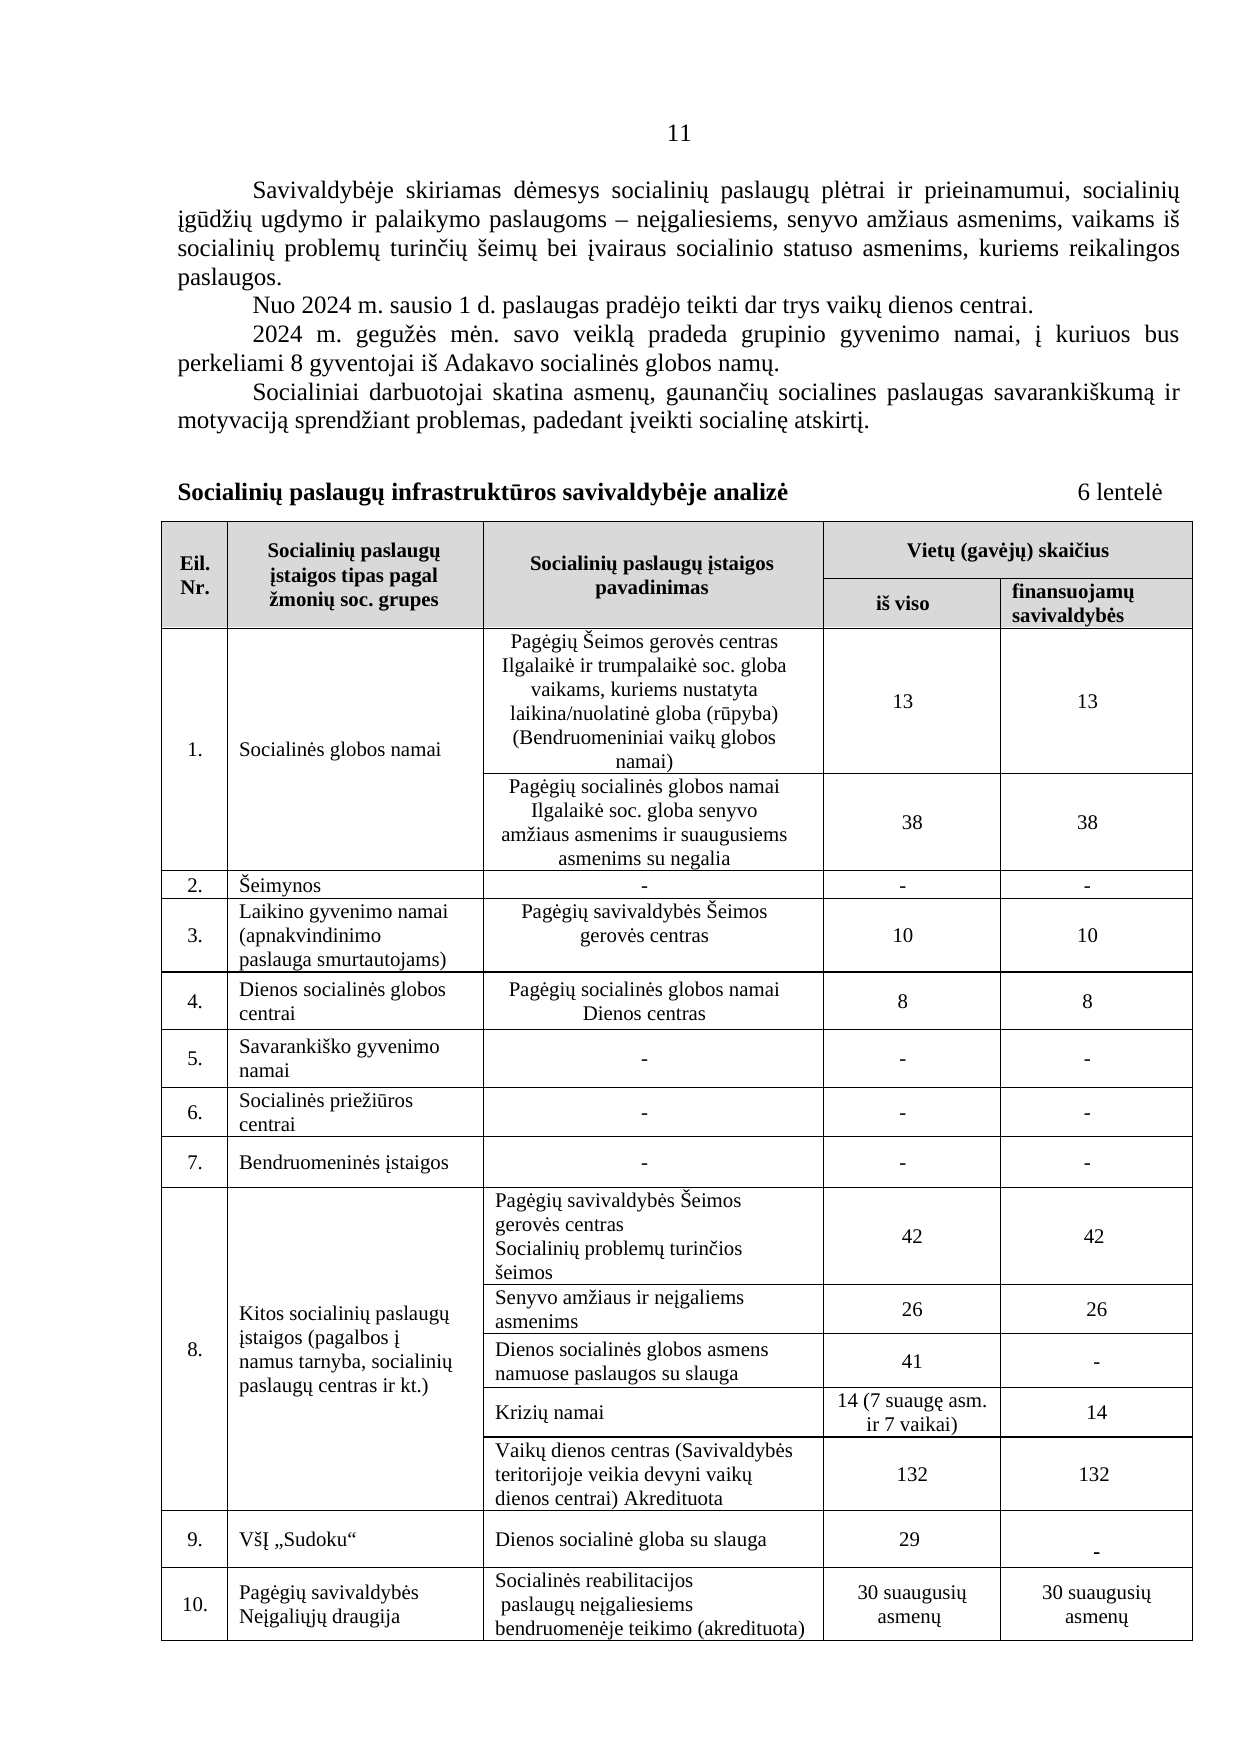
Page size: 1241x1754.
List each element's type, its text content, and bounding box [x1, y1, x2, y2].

table_cell Dienos socialinė globa su slauga [484, 1511, 823, 1567]
table_header Vietų (gavėjų) skaičius [824, 522, 1192, 578]
table_cell Savarankiško gyvenimo namai [228, 1030, 483, 1087]
table_cell 30 suaugusių asmenų [824, 1568, 1000, 1640]
table_cell 10 [1001, 899, 1192, 971]
table_cell Vaikų dienos centras (Savivaldybės teritorijoje veikia devyni vaikų dienos centrai) Akredituota [484, 1438, 823, 1510]
table_cell Kitos socialinių paslaugų įstaigos (pagalbos į namus tarnyba, socialinių paslaugų centras ir kt.) [228, 1188, 483, 1510]
table_cell 14 [1001, 1388, 1192, 1436]
table_cell Krizių namai [484, 1388, 823, 1436]
table_cell - [484, 1088, 823, 1136]
table_cell 29 [824, 1511, 1000, 1567]
table_cell 1. [162, 629, 227, 870]
table_cell finansuojamų savivaldybės [1001, 579, 1192, 627]
table_cell Dienos socialinės globos asmens namuose paslaugos su slauga [484, 1334, 823, 1387]
table_cell 38 [1001, 774, 1192, 870]
table_cell Bendruomeninės įstaigos [228, 1137, 483, 1187]
table_cell 10. [162, 1568, 227, 1640]
table_cell Socialinės priežiūros centrai [228, 1088, 483, 1136]
table_cell - [1001, 1511, 1192, 1567]
table_cell 30 suaugusių asmenų [1001, 1568, 1192, 1640]
table_cell VšĮ „Sudoku“ [228, 1511, 483, 1567]
table_cell 13 [824, 629, 1000, 773]
table_cell 13 [1001, 629, 1192, 773]
table_cell 6. [162, 1088, 227, 1136]
table_cell - [824, 871, 1000, 898]
table_cell Pagėgių savivaldybės Neįgaliųjų draugija [228, 1568, 483, 1640]
table_cell 26 [1001, 1285, 1192, 1333]
table_cell Pagėgių savivaldybės Šeimos gerovės centras [484, 899, 823, 971]
table_cell - [484, 1030, 823, 1087]
table_cell Pagėgių socialinės globos namai Dienos centras [484, 973, 823, 1029]
table_cell - [1001, 1030, 1192, 1087]
table_header Socialinių paslaugų įstaigos pavadinimas [484, 522, 823, 627]
table_cell 8 [824, 973, 1000, 1029]
table_cell - [484, 871, 823, 898]
table_cell Socialinės reabilitacijos paslaugų neįgaliesiems bendruomenėje teikimo (akredituota) [484, 1568, 823, 1640]
table_cell Pagėgių Šeimos gerovės centras Ilgalaikė ir trumpalaikė soc. globa vaikams, kuriems nustatyta laikina/nuolatinė globa (rūpyba) (Bendruomeniniai vaikų globos namai) [484, 629, 823, 773]
table_cell - [1001, 1088, 1192, 1136]
table_cell - [484, 1137, 823, 1187]
table_cell 7. [162, 1137, 227, 1187]
table_cell 2. [162, 871, 227, 898]
table_cell 132 [1001, 1438, 1192, 1510]
table_header Eil. Nr. [162, 522, 227, 627]
table_cell 5. [162, 1030, 227, 1087]
table_cell 10 [824, 899, 1000, 971]
table_cell 42 [824, 1188, 1000, 1284]
table_cell 38 [824, 774, 1000, 870]
table_cell Pagėgių socialinės globos namai Ilgalaikė soc. globa senyvo amžiaus asmenims ir suaugusiems asmenims su negalia [484, 774, 823, 870]
text Socialiniai darbuotojai skatina asmenų, gaunančių socialines paslaugas savarankiškumą ir motyvaciją sprendžiant problemas, padedant įveikti socialinę atskirtį. [177, 377, 1181, 434]
table_cell 14 (7 suaugę asm. ir 7 vaikai) [824, 1388, 1000, 1436]
table_cell Dienos socialinės globos centrai [228, 973, 483, 1029]
table_cell 4. [162, 973, 227, 1029]
table_cell 8 [1001, 973, 1192, 1029]
table_header Socialinių paslaugų įstaigos tipas pagal žmonių soc. grupes [228, 522, 483, 627]
table_cell - [1001, 1137, 1192, 1187]
table_cell 132 [824, 1438, 1000, 1510]
table_cell 9. [162, 1511, 227, 1567]
table_cell Pagėgių savivaldybės Šeimos gerovės centras Socialinių problemų turinčios šeimos [484, 1188, 823, 1284]
table_cell - [1001, 871, 1192, 898]
table_cell - [824, 1088, 1000, 1136]
text 2024 m. gegužės mėn. savo veiklą pradeda grupinio gyvenimo namai, į kuriuos bus perkeliami 8 gyventojai iš Adakavo socialinės globos namų. [177, 319, 1181, 377]
table_cell - [824, 1137, 1000, 1187]
text Nuo 2024 m. sausio 1 d. paslaugas pradėjo teikti dar trys vaikų dienos centrai. [177, 291, 1181, 319]
text Socialinių paslaugų infrastruktūros savivaldybėje analizė 6 lentelė [177, 477, 1181, 506]
text Savivaldybėje skiriamas dėmesys socialinių paslaugų plėtrai ir prieinamumui, socialinių įgūdžių ugdymo ir palaikymo paslaugoms – neįgaliesiems, senyvo amžiaus asmenims, vaikams iš socialinių problemų turinčių šeimų bei įvairaus socialinio statuso asmenims, kuriems reikalingos paslaugos. [177, 176, 1181, 291]
table_cell - [824, 1030, 1000, 1087]
table_cell iš viso [824, 579, 1000, 627]
table_cell 3. [162, 899, 227, 971]
table_cell Senyvo amžiaus ir neįgaliems asmenims [484, 1285, 823, 1333]
table_cell - [1001, 1334, 1192, 1387]
table_cell Laikino gyvenimo namai (apnakvindinimo paslauga smurtautojams) [228, 899, 483, 971]
table_cell Šeimynos [228, 871, 483, 898]
table_cell Socialinės globos namai [228, 629, 483, 870]
table_cell 41 [824, 1334, 1000, 1387]
table_cell 42 [1001, 1188, 1192, 1284]
table_cell 26 [824, 1285, 1000, 1333]
table_cell 8. [162, 1188, 227, 1510]
